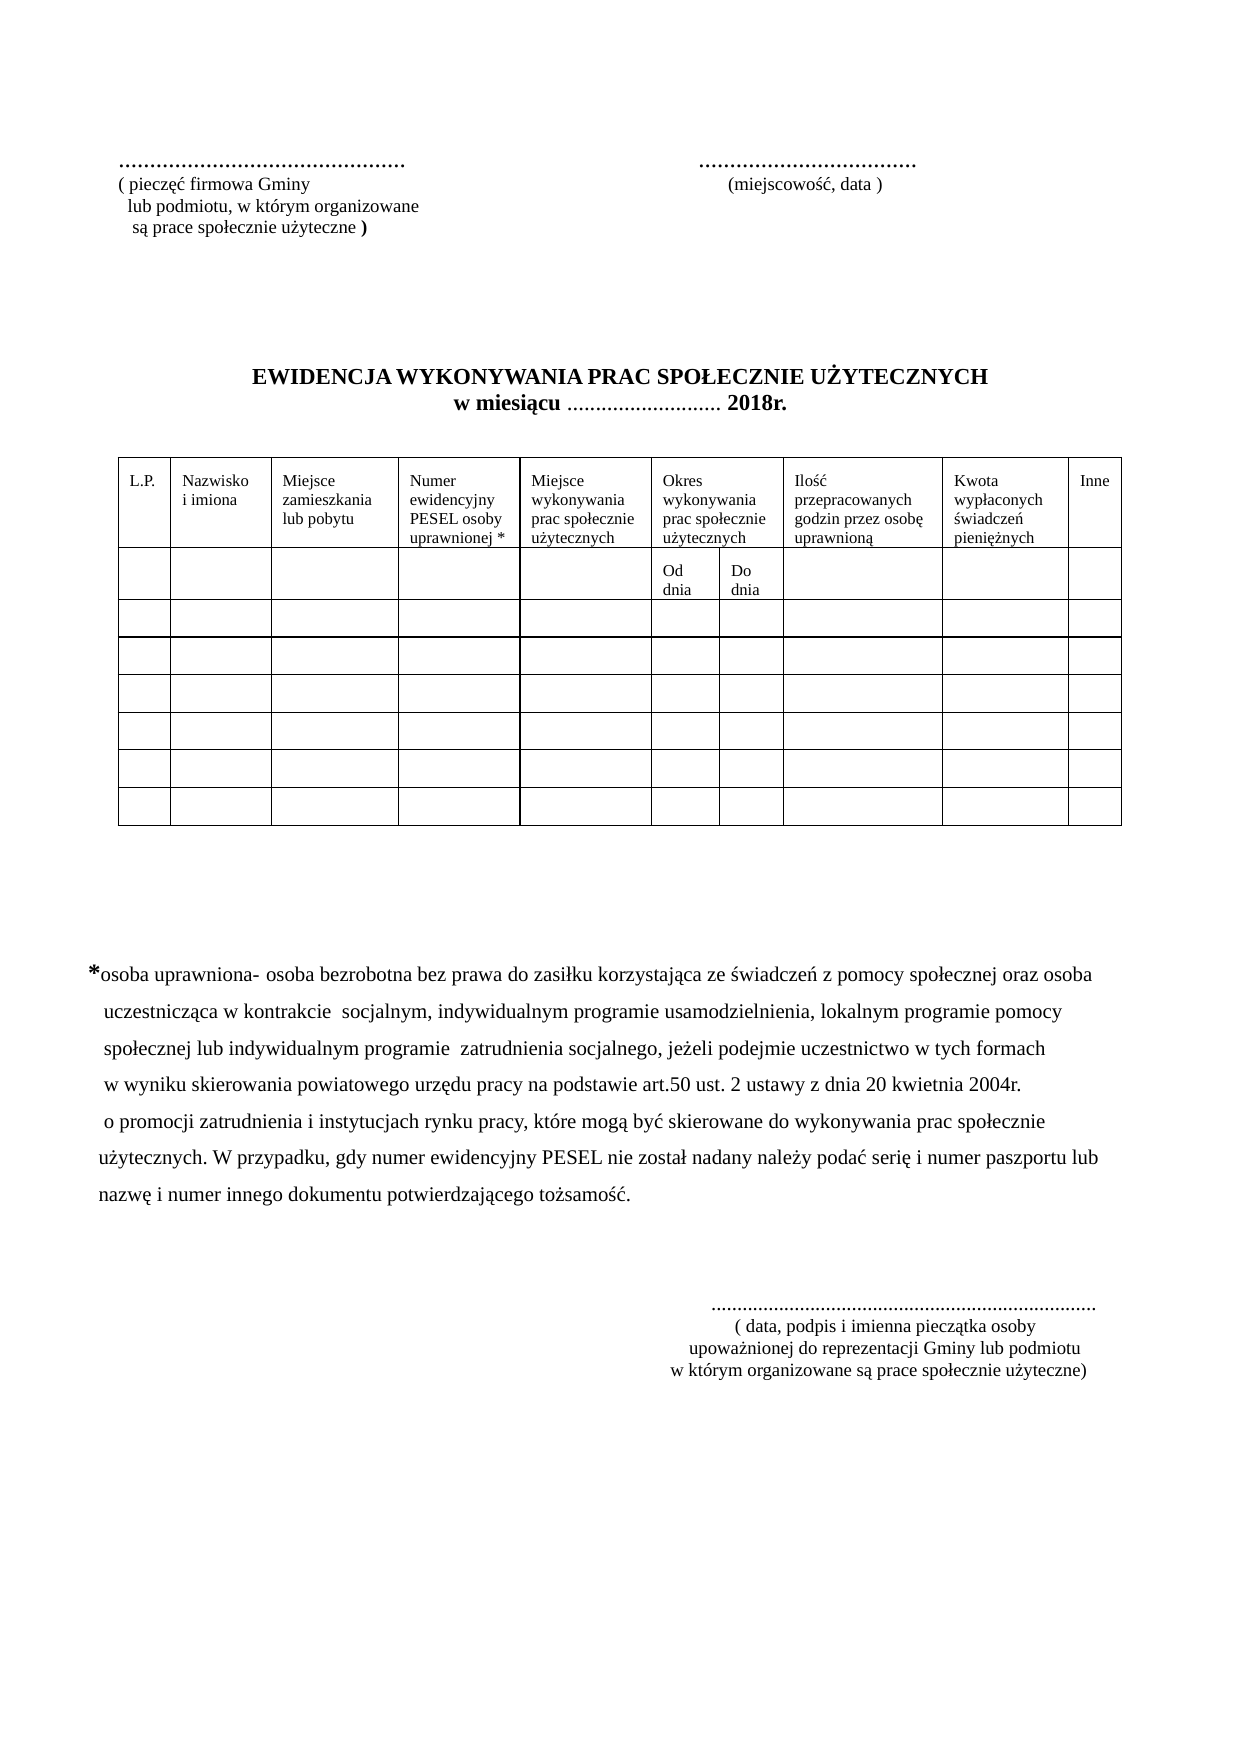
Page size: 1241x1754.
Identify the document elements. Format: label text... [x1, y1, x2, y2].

table_cell [943, 713, 1068, 749]
table_cell Od dnia [652, 548, 719, 599]
table_cell [272, 713, 398, 749]
table_cell [784, 600, 942, 636]
table_cell [119, 548, 170, 599]
table_cell [171, 788, 271, 824]
table_header Miejsce zamieszkania lub pobytu [272, 458, 398, 547]
table_header Miejsce wykonywania prac społecznie użytecznych [521, 458, 651, 547]
table_cell [784, 750, 942, 787]
text EWIDENCJA WYKONYWANIA PRAC SPOŁECZNIE UŻYTECZNYCH w miesiącu ........................... 2018r. [118, 363, 1122, 416]
table_cell [119, 675, 170, 712]
table_cell [521, 713, 651, 749]
text lub podmiotu, w którym organizowane [118, 195, 1122, 216]
table_cell [272, 750, 398, 787]
table_cell [521, 750, 651, 787]
table_header Nazwisko i imiona [171, 458, 271, 547]
table_cell [1069, 548, 1121, 599]
table_cell [1069, 713, 1121, 749]
table_cell [521, 638, 651, 674]
table_cell [171, 750, 271, 787]
table_cell [943, 750, 1068, 787]
table_cell [943, 548, 1068, 599]
table_cell [272, 675, 398, 712]
text o promocji zatrudnienia i instytucjach rynku pracy, które mogą być skierowane do wykonywania prac społecznie [88, 1108, 1122, 1133]
table_cell [171, 675, 271, 712]
table_cell [1069, 675, 1121, 712]
table_cell Do dnia [720, 548, 783, 599]
table_cell [521, 675, 651, 712]
text użytecznych. W przypadku, gdy numer ewidencyjny PESEL nie został nadany należy podać serię i numer paszportu lub [88, 1145, 1122, 1169]
text w którym organizowane są prace społecznie użyteczne) [118, 1358, 1122, 1380]
table_cell [784, 548, 942, 599]
text społecznej lub indywidualnym programie zatrudnienia socjalnego, jeżeli podejmie uczestnictwo w tych formach [88, 1035, 1122, 1059]
text ( pieczęć firmowa Gminy (miejscowość, data ) [118, 173, 1122, 195]
table_cell [171, 638, 271, 674]
table_cell [521, 788, 651, 824]
table_cell [943, 788, 1068, 824]
table_header Inne [1069, 458, 1121, 547]
table_cell [943, 638, 1068, 674]
table_cell [399, 548, 519, 599]
table_cell [521, 600, 651, 636]
text upoważnionej do reprezentacji Gminy lub podmiotu [118, 1337, 1122, 1358]
table_cell [784, 675, 942, 712]
table_cell [720, 788, 783, 824]
table_cell [652, 675, 719, 712]
text ( data, podpis i imienna pieczątka osoby [487, 1315, 1122, 1337]
table_cell [652, 638, 719, 674]
table_cell [720, 713, 783, 749]
table_cell [119, 600, 170, 636]
table_cell [1069, 788, 1121, 824]
table_cell [272, 548, 398, 599]
table_header Okres wykonywania prac społecznie użytecznych [652, 458, 783, 547]
table_cell [1069, 638, 1121, 674]
table_cell [720, 750, 783, 787]
table_cell [652, 788, 719, 824]
table_cell [720, 600, 783, 636]
table_cell [784, 788, 942, 824]
text są prace społecznie użyteczne ) [118, 216, 1122, 238]
table_cell [399, 675, 519, 712]
table_cell [171, 713, 271, 749]
table_cell [943, 675, 1068, 712]
table_cell [943, 600, 1068, 636]
text .......................................................................... [487, 1291, 1122, 1315]
table_cell [652, 750, 719, 787]
table_cell [652, 600, 719, 636]
table_cell [272, 600, 398, 636]
table_cell [720, 638, 783, 674]
table_cell [399, 713, 519, 749]
table_cell [119, 713, 170, 749]
table_cell [784, 638, 942, 674]
table_cell [399, 600, 519, 636]
table_cell [399, 638, 519, 674]
table_header Kwota wypłaconych świadczeń pieniężnych [943, 458, 1068, 547]
table_cell [119, 788, 170, 824]
table_cell [119, 638, 170, 674]
text *osoba uprawniona- osoba bezrobotna bez prawa do zasiłku korzystająca ze świadczeń z pomocy społecznej oraz osoba [88, 958, 1122, 986]
table_header Ilość przepracowanych godzin przez osobę uprawnioną [784, 458, 942, 547]
table_header Numer ewidencyjny PESEL osoby uprawnionej * [399, 458, 519, 547]
table_cell [652, 713, 719, 749]
table_cell [1069, 600, 1121, 636]
text w wyniku skierowania powiatowego urzędu pracy na podstawie art.50 ust. 2 ustawy z dnia 20 kwietnia 2004r. [88, 1072, 1122, 1096]
table_cell [272, 788, 398, 824]
table_cell [272, 638, 398, 674]
table_cell [119, 750, 170, 787]
table_cell [521, 548, 651, 599]
table_cell [720, 675, 783, 712]
text .............................................. ................................... [118, 144, 1122, 173]
table_cell [784, 713, 942, 749]
table_cell [1069, 750, 1121, 787]
table_cell [399, 788, 519, 824]
text uczestnicząca w kontrakcie socjalnym, indywidualnym programie usamodzielnienia, lokalnym programie pomocy [88, 999, 1122, 1023]
text nazwę i numer innego dokumentu potwierdzającego tożsamość. [88, 1182, 1122, 1206]
table_cell [171, 600, 271, 636]
table_cell [171, 548, 271, 599]
table_cell [399, 750, 519, 787]
table_header L.P. [119, 458, 170, 547]
